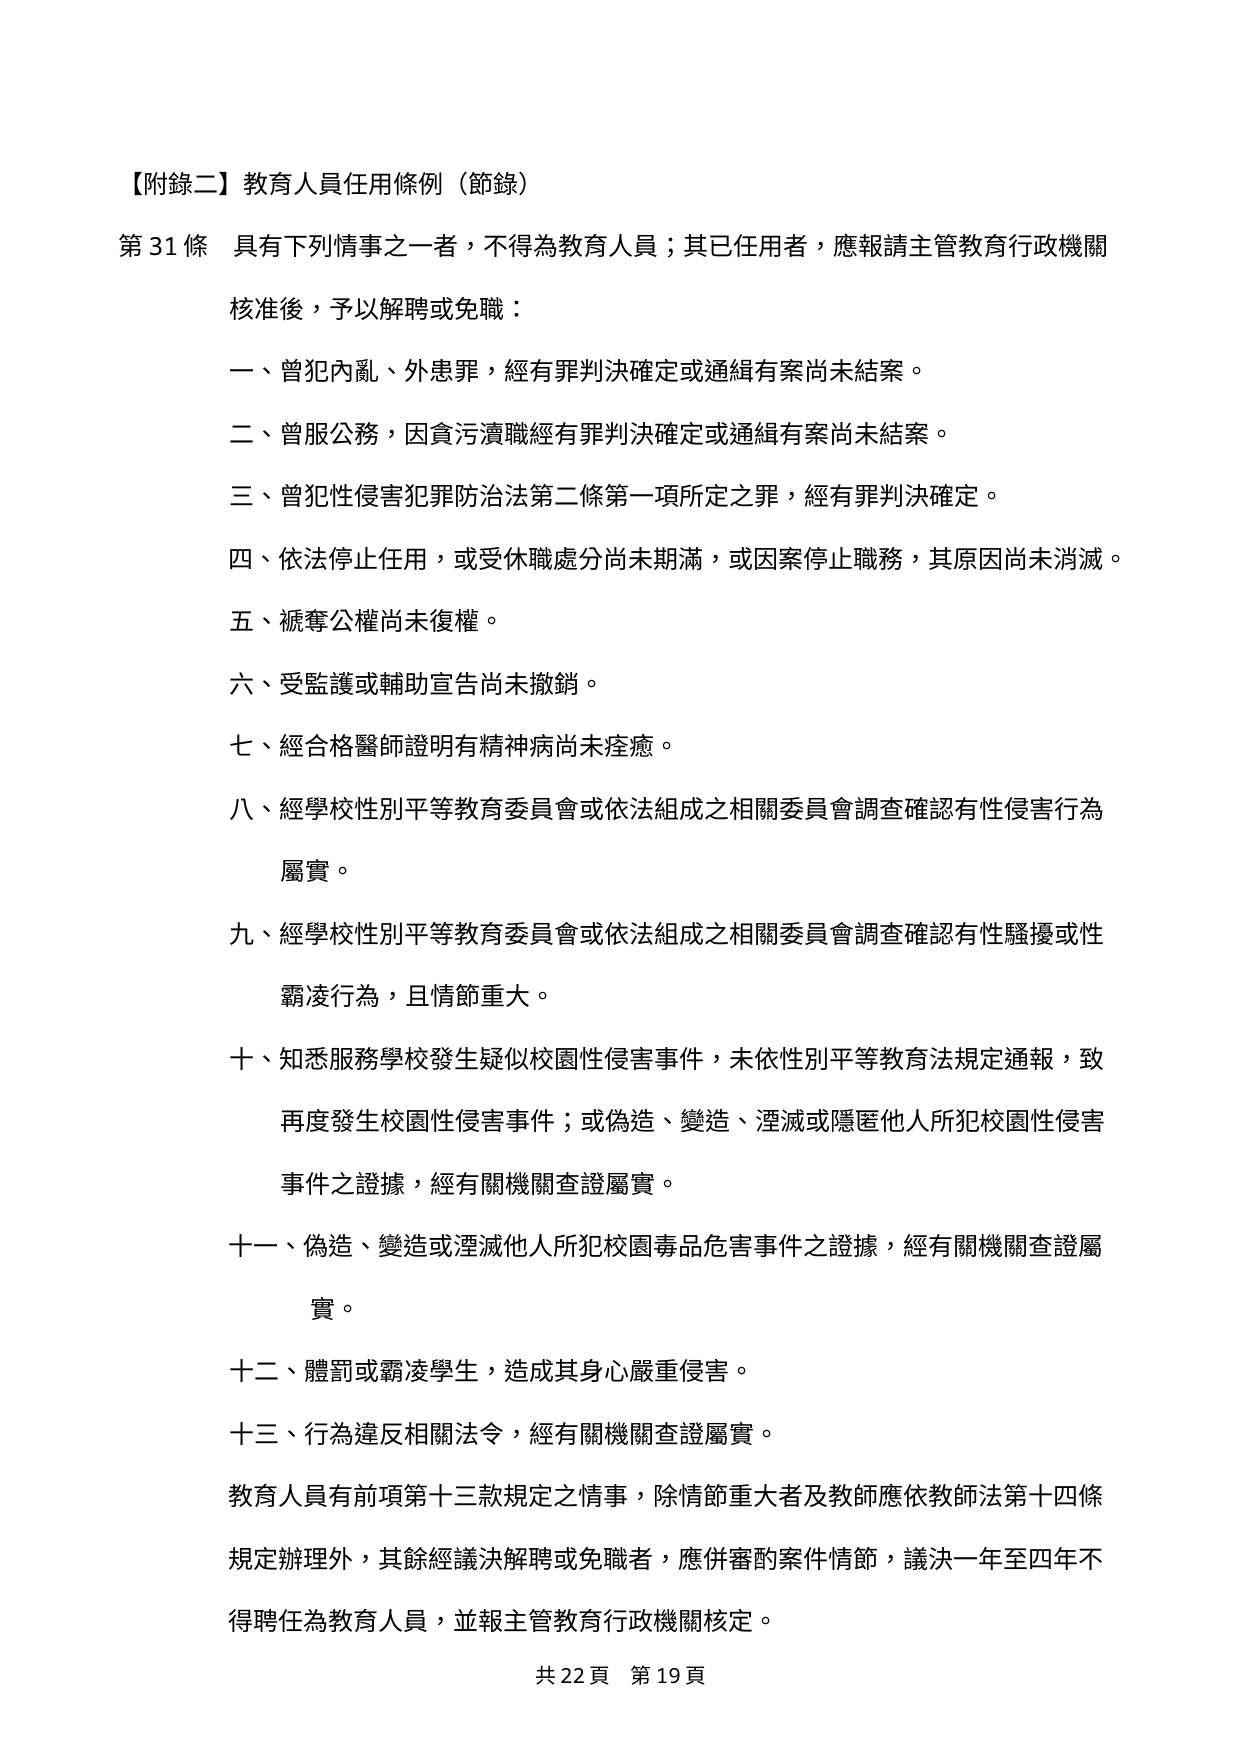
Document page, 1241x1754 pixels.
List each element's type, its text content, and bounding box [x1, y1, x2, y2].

text 十三、行為違反相關法令，經有關機關查證屬實。 [118, 1391, 1122, 1453]
text 二、曾服公務，因貪污瀆職經有罪判決確定或通緝有案尚未結案。 [118, 391, 1122, 453]
text 十一、偽造、變造或湮滅他人所犯校園毒品危害事件之證據，經有關機關查證屬實。 [229, 1203, 1122, 1328]
text 十二、體罰或霸凌學生，造成其身心嚴重侵害。 [118, 1328, 1122, 1391]
text 教育人員有前項第十三款規定之情事，除情節重大者及教師應依教師法第十四條規定辦理外，其餘經議決解聘或免職者，應併審酌案件情節，議決一年至四年不得聘任為教育人員，並報主管教育行政機關核定。 [229, 1453, 1122, 1641]
text 五、褫奪公權尚未復權。 [118, 578, 1122, 641]
text 【附錄二】教育人員任用條例（節錄） [118, 141, 1122, 203]
text 三、曾犯性侵害犯罪防治法第二條第一項所定之罪，經有罪判決確定。 [118, 453, 1122, 516]
text 八、經學校性別平等教育委員會或依法組成之相關委員會調查確認有性侵害行為 屬實。 [229, 766, 1122, 891]
text 九、經學校性別平等教育委員會或依法組成之相關委員會調查確認有性騷擾或性 霸凌行為，且情節重大。 [229, 891, 1122, 1016]
text 十、知悉服務學校發生疑似校園性侵害事件，未依性別平等教育法規定通報，致再度發生校園性侵害事件；或偽造、變造、湮滅或隱匿他人所犯校園性侵害事件之證據，經有關機關查證屬實。 [229, 1016, 1122, 1203]
text 四、依法停止任用，或受休職處分尚未期滿，或因案停止職務，其原因尚未消滅。 [229, 516, 1122, 578]
text 一、曾犯內亂、外患罪，經有罪判決確定或通緝有案尚未結案。 [118, 328, 1122, 391]
text 六、受監護或輔助宣告尚未撤銷。 [118, 641, 1122, 703]
text 第31條 具有下列情事之一者，不得為教育人員；其已任用者，應報請主管教育行政機關核准後，予以解聘或免職： [118, 203, 1122, 328]
text 七、經合格醫師證明有精神病尚未痊癒。 [118, 703, 1122, 766]
